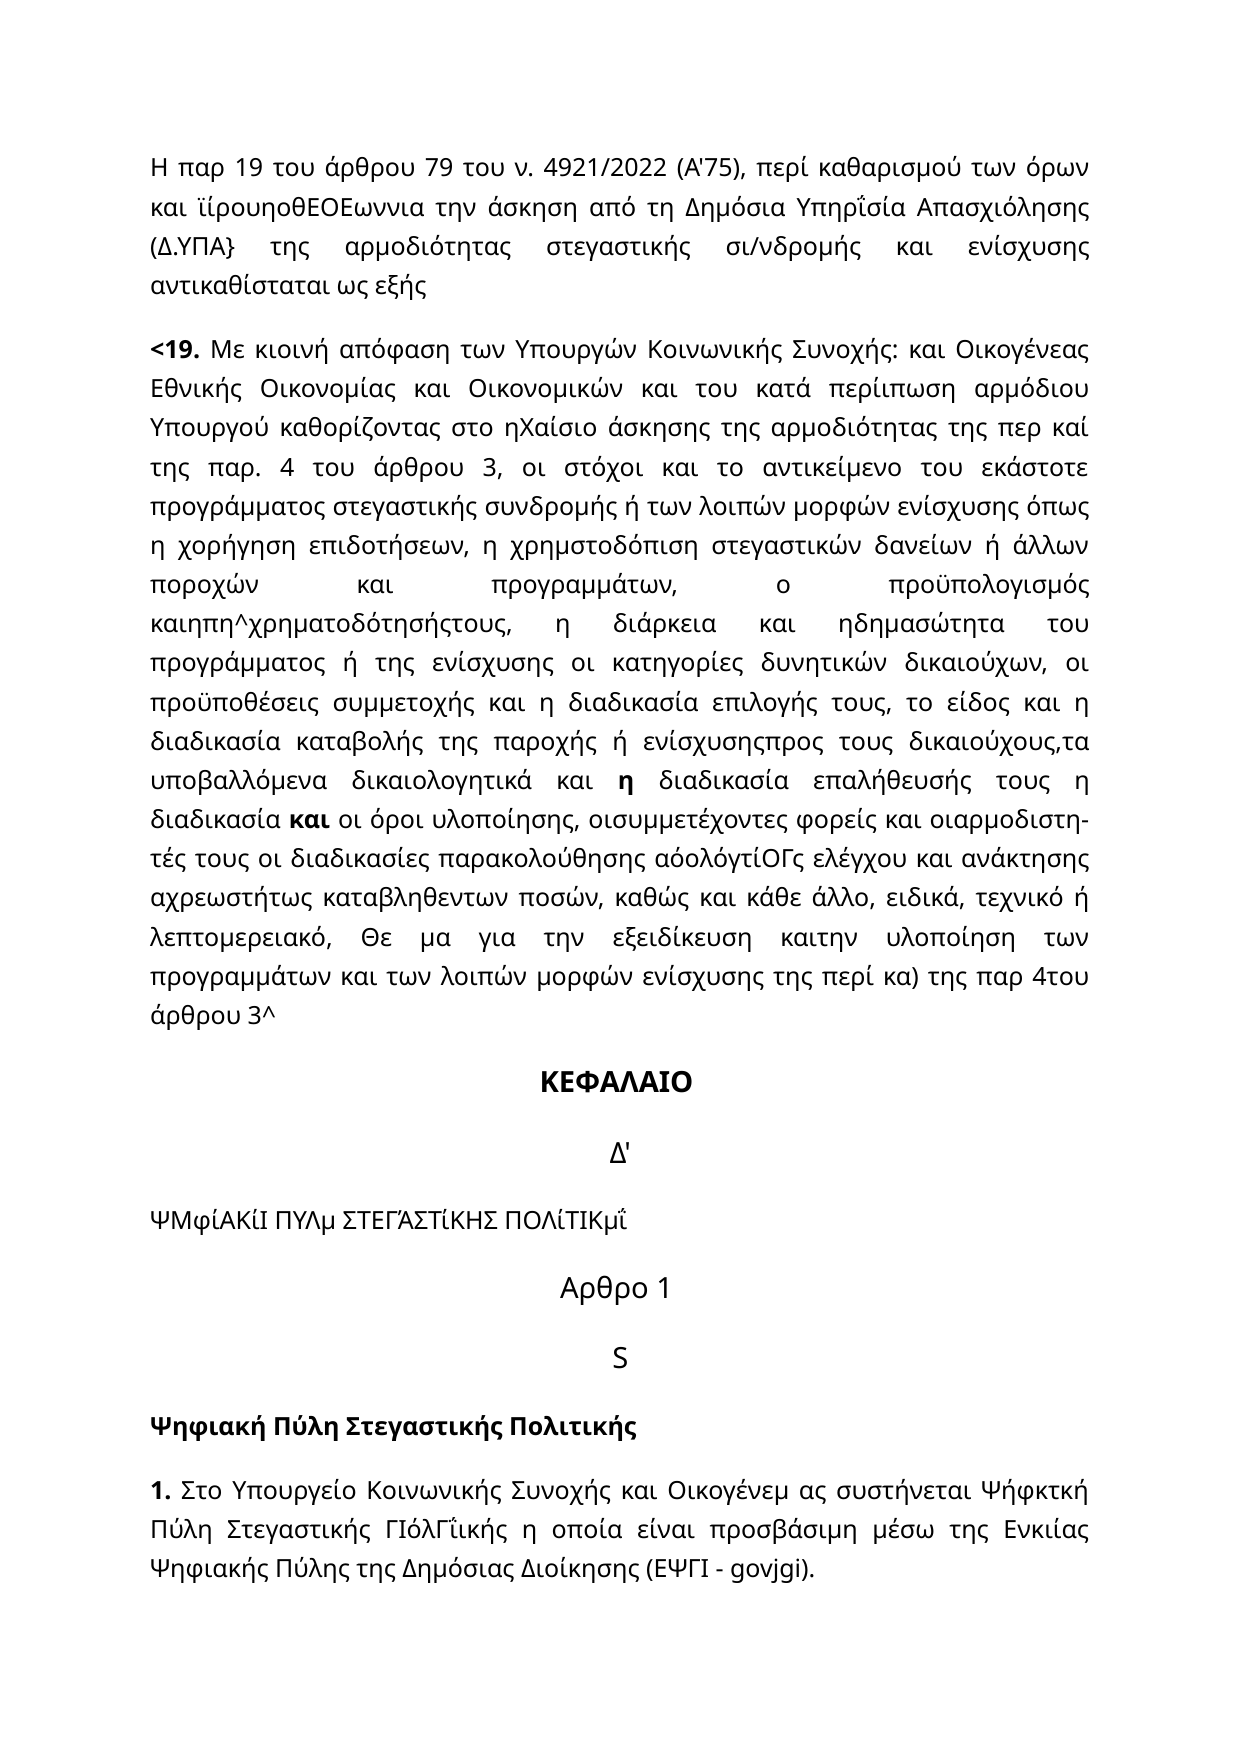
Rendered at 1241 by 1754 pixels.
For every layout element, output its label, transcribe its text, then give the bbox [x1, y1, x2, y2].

text 1. Στο Υπουργείο Κοινωνικής Συνοχής και Οικογένεμ ας συστήνεται Ψήφκτκή Πύλη Στεγαστικής ΓΙόλΓΐικής η οποία είναι προσβάσιμη μέσω της Ενκιίας Ψηφιακής Πύλης της Δημόσιας Διοίκησης (ΕΨΓΙ - govjgi). [150, 1472, 1090, 1585]
subtitle S [150, 1338, 1090, 1377]
subtitle ΚΕΦΑΛΑΙΟ [150, 1062, 1090, 1101]
text H παρ 19 του άρθρου 79 του ν. 4921/2022 (Α'75), περί καθαρισμού των όρων και ϊίρουηοθΕΟΕωννια την άσκηση από τη Δημόσια Υπηρΐσία Απασχιόλησης (Δ.ΥΠΑ} της αρμοδιότητας στεγαστικής σι/νδρομής και ενίσχυσης αντικαθίσταται ως εξής [150, 150, 1090, 302]
subtitle Δ' [150, 1132, 1090, 1172]
text Ψηφιακή Πύλη Στεγαστικής Πολιτικής [150, 1408, 1090, 1442]
subtitle Αρθρο 1 [150, 1267, 1090, 1307]
text <19. Με κιοινή απόφαση των Υπουργών Κοινωνικής Συνοχής: και Οικογένεας Εθνικής Οικονομίας και Οικονομικών και του κατά περίιπωση αρμόδιου Υπουργού καθορίζοντας στο ηΧαίσιο άσκησης της αρμοδιότητας της περ καί της παρ. 4 του άρθρου 3, οι στόχοι και το αντικείμενο του εκάστοτε προγράμματος στεγαστικής συνδρομής ή των λοιπών μορφών ενίσχυσης όπως η χορήγηση επιδοτήσεων, η χρημστοδόπιση στεγαστικών δανείων ή άλλων ποροχών και προγραμμάτων, ο προϋπολογισμός καιηπη^χρηματοδότησήςτους, η διάρκεια και ηδημασώτητα του προγράμματος ή της ενίσχυσης οι κατηγορίες δυνητικών δικαιούχων, οι προϋποθέσεις συμμετοχής και η διαδικασία επιλογής τους, το είδος και η διαδικασία καταβολής της παροχής ή ενίσχυσηςπρος τους δικαιούχους,τα υποβαλλόμενα δικαιολογητικά και η διαδικασία επαλήθευσής τους η διαδικασία και οι όροι υλοποίησης, οισυμμετέχοντες φορείς και οιαρμοδιστη- τές τους οι διαδικασίες παρακολούθησης αόολόγτίΟΓς ελέγχου και ανάκτησης αχρεωστήτως καταβληθεντων ποσών, καθώς και κάθε άλλο, ειδικά, τεχνικό ή λεπτομερειακό, Θε μα για την εξειδίκευση καιτην υλοποίηση των προγραμμάτων και των λοιπών μορφών ενίσχυσης της περί κα) της παρ 4του άρθρου 3^ [150, 332, 1090, 1032]
text ΨΜφίΑΚίΙ ΠΥΛμ ΣΤΕΓΆΣΤίΚΗΣ ΠΟΛίΤΙΚμΐ [150, 1203, 1090, 1237]
